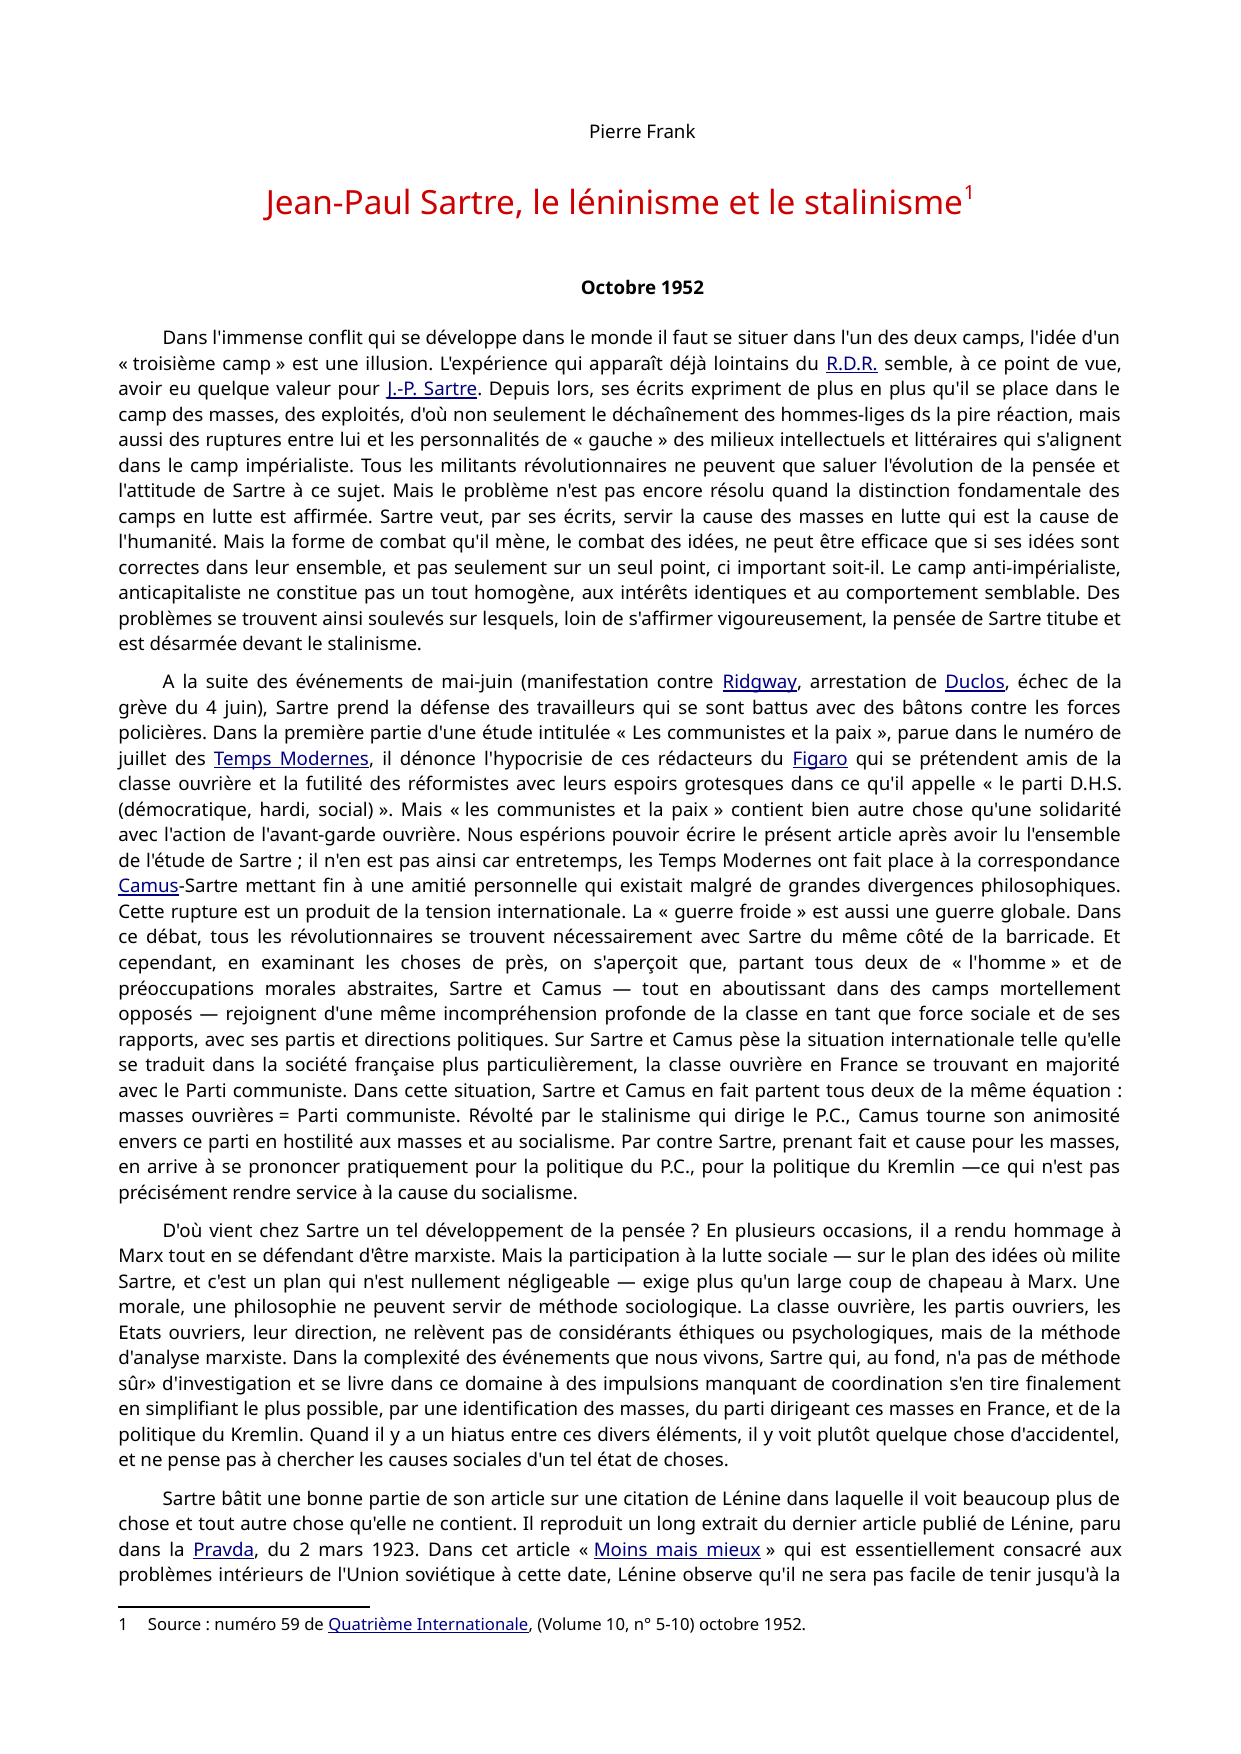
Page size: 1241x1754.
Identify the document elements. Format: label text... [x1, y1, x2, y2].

subtitle Jean-Paul Sartre, le léninisme et le stalinisme [118, 179, 1122, 224]
text Source : numéro 59 de Quatrième Internationale, (Volume 10, n° 5-10) octobre 1952. [118, 1613, 1122, 1636]
text Octobre 1952 [118, 274, 1122, 299]
text D'où vient chez Sartre un tel développement de la pensée ? En plusieurs occasions, il a rendu hommage à Marx tout en se défendant d'être marxiste. Mais la participation à la lutte sociale — sur le plan des idées où milite Sartre, et c'est un plan qui n'est nullement négligeable — exige plus qu'un large coup de chapeau à Marx. Une morale, une philosophie ne peuvent servir de méthode sociologique. La classe ouvrière, les partis ouvriers, les Etats ouvriers, leur direction, ne relèvent pas de considérants éthiques ou psychologiques, mais de la méthode d'analyse marxiste. Dans la complexité des événements que nous vivons, Sartre qui, au fond, n'a pas de méthode sûr» d'investigation et se livre dans ce domaine à des impulsions manquant de coordination s'en tire finalement en simplifiant le plus possible, par une identification des masses, du parti dirigeant ces masses en France, et de la politique du Kremlin. Quand il y a un hiatus entre ces divers éléments, il y voit plutôt quelque chose d'accidentel, et ne pense pas à chercher les causes sociales d'un tel état de choses. [118, 1217, 1122, 1472]
text Dans l'immense conflit qui se développe dans le monde il faut se situer dans l'un des deux camps, l'idée d'un « troisième camp » est une illusion. L'expérience qui apparaît déjà lointains du R.D.R. semble, à ce point de vue, avoir eu quelque valeur pour J.-P. Sartre. Depuis lors, ses écrits expriment de plus en plus qu'il se place dans le camp des masses, des exploités, d'où non seulement le déchaînement des hommes-liges ds la pire réaction, mais aussi des ruptures entre lui et les personnalités de « gauche » des milieux intellectuels et littéraires qui s'alignent dans le camp impérialiste. Tous les militants révolutionnaires ne peuvent que saluer l'évolution de la pensée et l'attitude de Sartre à ce sujet. Mais le problème n'est pas encore résolu quand la distinction fondamentale des camps en lutte est affirmée. Sartre veut, par ses écrits, servir la cause des masses en lutte qui est la cause de l'humanité. Mais la forme de combat qu'il mène, le combat des idées, ne peut être efficace que si ses idées sont correctes dans leur ensemble, et pas seulement sur un seul point, ci important soit-il. Le camp anti-impérialiste, anticapitaliste ne constitue pas un tout homogène, aux intérêts identiques et au comportement semblable. Des problèmes se trouvent ainsi soulevés sur lesquels, loin de s'affirmer vigoureusement, la pensée de Sartre titube et est désarmée devant le stalinisme. [118, 324, 1122, 656]
text Pierre Frank [118, 118, 1122, 144]
text A la suite des événements de mai-juin (manifestation contre Ridgway, arrestation de Duclos, échec de la grève du 4 juin), Sartre prend la défense des travailleurs qui se sont battus avec des bâtons contre les forces policières. Dans la première partie d'une étude intitulée « Les communistes et la paix », parue dans le numéro de juillet des Temps Modernes, il dénonce l'hypocrisie de ces rédacteurs du Figaro qui se prétendent amis de la classe ouvrière et la futilité des réformistes avec leurs espoirs grotesques dans ce qu'il appelle « le parti D.H.S. (démocratique, hardi, social) ». Mais « les communistes et la paix » contient bien autre chose qu'une solidarité avec l'action de l'avant-garde ouvrière. Nous espérions pouvoir écrire le présent article après avoir lu l'ensemble de l'étude de Sartre ; il n'en est pas ainsi car entretemps, les Temps Modernes ont fait place à la correspondance Camus-Sartre mettant fin à une amitié personnelle qui existait malgré de grandes divergences philosophiques. Cette rupture est un produit de la tension internationale. La « guerre froide » est aussi une guerre globale. Dans ce débat, tous les révolutionnaires se trouvent nécessairement avec Sartre du même côté de la barricade. Et cependant, en examinant les choses de près, on s'aperçoit que, partant tous deux de « l'homme » et de préoccupations morales abstraites, Sartre et Camus — tout en aboutissant dans des camps mortellement opposés — rejoignent d'une même incompréhension profonde de la classe en tant que force sociale et de ses rapports, avec ses partis et directions politiques. Sur Sartre et Camus pèse la situation internationale telle qu'elle se traduit dans la société française plus particulièrement, la classe ouvrière en France se trouvant en majorité avec le Parti communiste. Dans cette situation, Sartre et Camus en fait partent tous deux de la même équation : masses ouvrières = Parti communiste. Révolté par le stalinisme qui dirige le P.C., Camus tourne son animosité envers ce parti en hostilité aux masses et au socialisme. Par contre Sartre, prenant fait et cause pour les masses, en arrive à se prononcer pratiquement pour la politique du P.C., pour la politique du Kremlin —ce qui n'est pas précisément rendre service à la cause du socialisme. [118, 669, 1122, 1204]
text Sartre bâtit une bonne partie de son article sur une citation de Lénine dans laquelle il voit beaucoup plus de chose et tout autre chose qu'elle ne contient. Il reproduit un long extrait du dernier article publié de Lénine, paru dans la Pravda, du 2 mars 1923. Dans cet article « Moins mais mieux » qui est essentiellement consacré aux problèmes intérieurs de l'Union soviétique à cette date, Lénine observe qu'il ne sera pas facile de tenir jusqu'à la [118, 1485, 1122, 1587]
